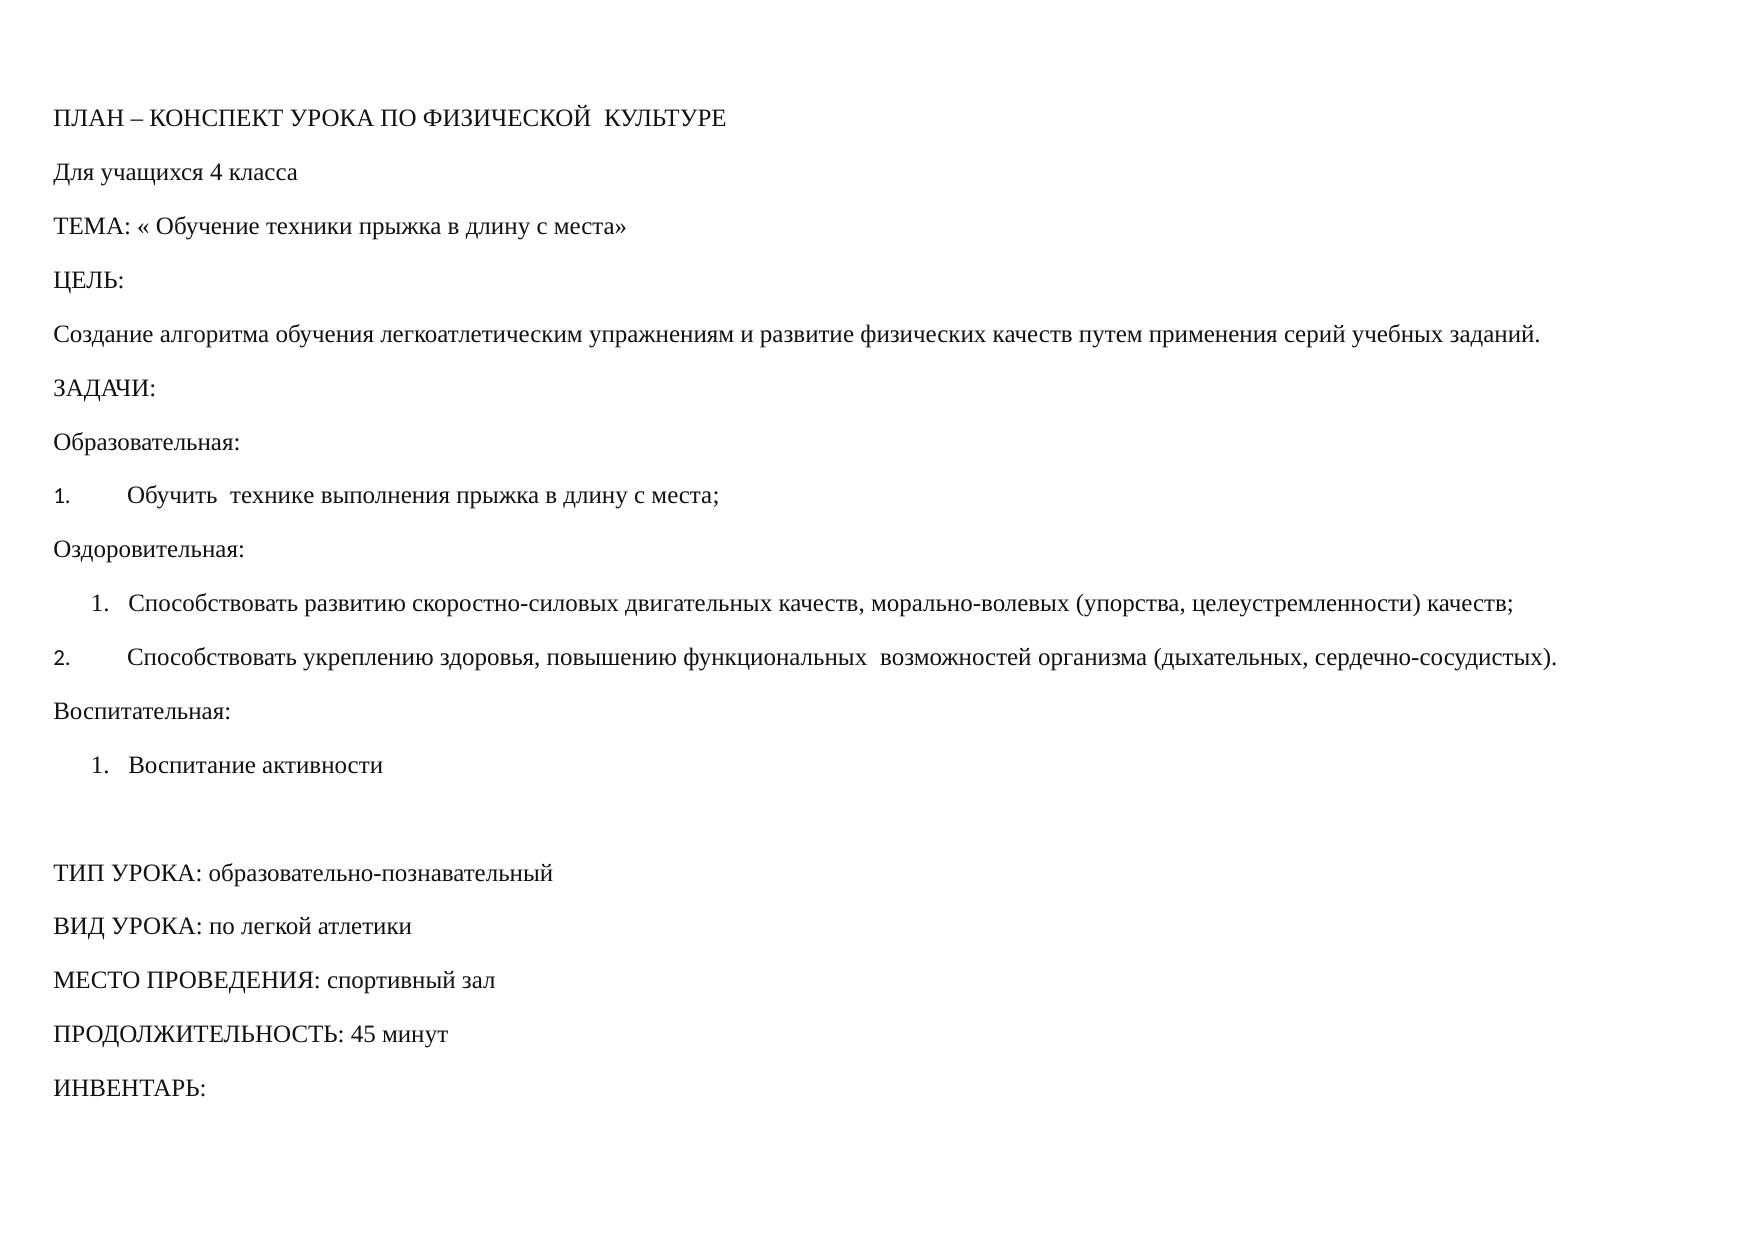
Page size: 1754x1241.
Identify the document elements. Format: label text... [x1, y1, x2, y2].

text ТЕМА: « Обучение техники прыжка в длину с места» [53, 211, 1636, 240]
text ИНВЕНТАРЬ: [53, 1073, 1636, 1102]
text ЗАДАЧИ: [53, 373, 1636, 401]
text ТИП УРОКА: образовательно-познавательный [53, 858, 1636, 886]
text Для учащихся 4 класса [53, 157, 1636, 186]
text Оздоровительная: [53, 534, 1636, 563]
list Воспитание активности [91, 750, 1636, 779]
text МЕСТО ПРОВЕДЕНИЯ: спортивный зал [53, 965, 1636, 994]
text Создание алгоритма обучения легкоатлетическим упражнениям и развитие физических качеств путем применения серий учебных заданий. [53, 319, 1636, 348]
text ЦЕЛЬ: [53, 265, 1636, 294]
text ПРОДОЛЖИТЕЛЬНОСТЬ: 45 минут [53, 1019, 1636, 1048]
text Воспитательная: [53, 696, 1636, 725]
text ПЛАН – КОНСПЕКТ УРОКА ПО ФИЗИЧЕСКОЙ КУЛЬТУРЕ [53, 103, 1636, 132]
list Способствовать развитию скоростно-силовых двигательных качеств, морально-волевых (упорства, целеустремленности) качеств; [91, 588, 1636, 617]
list Обучить технике выполнения прыжка в длину с места; [53, 480, 1620, 509]
list Способствовать укреплению здоровья, повышению функциональных возможностей организма (дыхательных, сердечно-сосудистых). [53, 642, 1620, 671]
text ВИД УРОКА: по легкой атлетики [53, 911, 1636, 940]
text Образовательная: [53, 427, 1636, 455]
